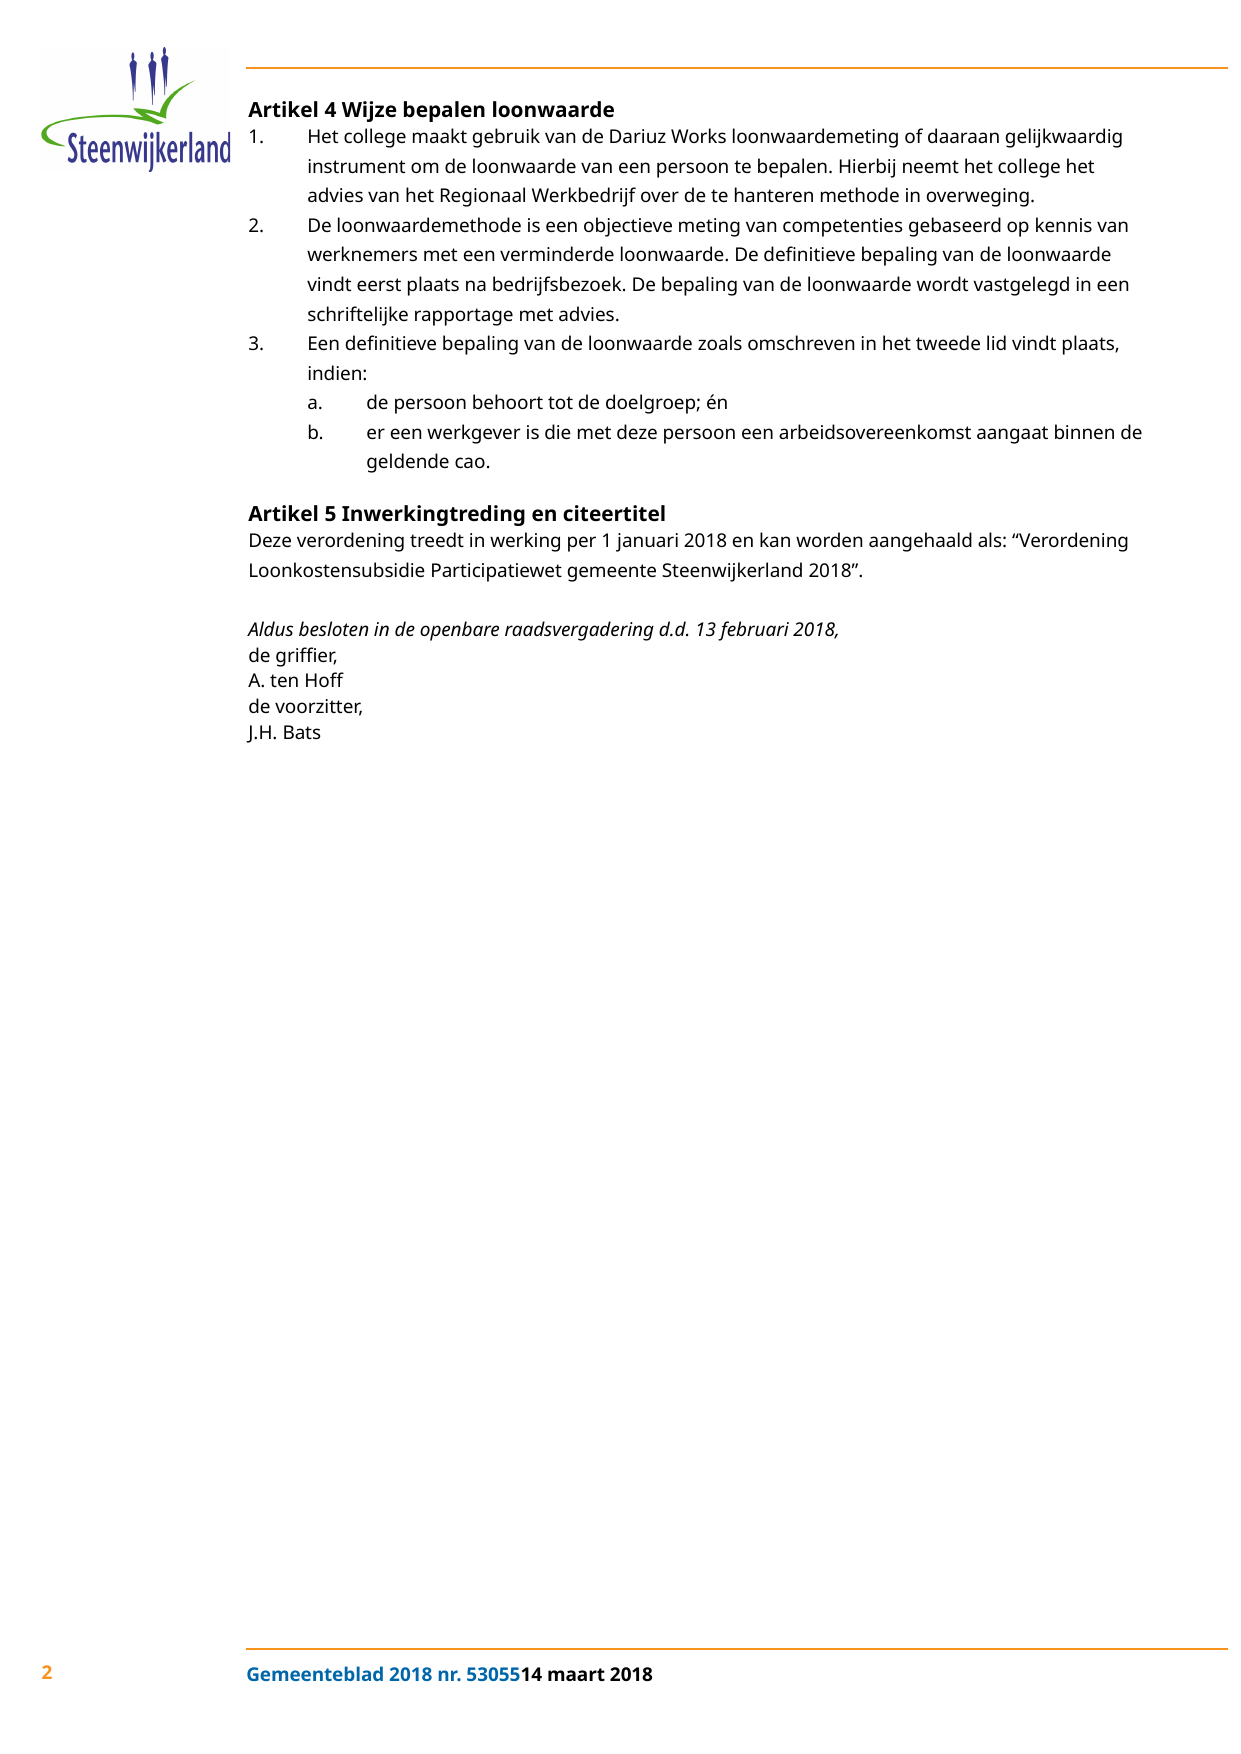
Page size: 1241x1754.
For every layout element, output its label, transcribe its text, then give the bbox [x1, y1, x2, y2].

picture [41, 47, 231, 172]
list Een definitieve bepaling van de loonwaarde zoals omschreven in het tweede lid vindt plaats, indien: [248, 330, 1152, 386]
text A. ten Hoff [248, 668, 1152, 693]
text Artikel 5 Inwerkingtreding en citeertitel [248, 499, 1152, 527]
text de voorzitter, [248, 693, 1152, 719]
text J.H. Bats [248, 719, 1152, 745]
list De loonwaardemethode is een objectieve meting van competenties gebaseerd op kennis van werknemers met een verminderde loonwaarde. De definitieve bepaling van de loonwaarde vindt eerst plaats na bedrijfsbezoek. De bepaling van de loonwaarde wordt vastgelegd in een schriftelijke rapportage met advies. [248, 212, 1152, 326]
list de persoon behoort tot de doelgroep; én [307, 389, 1152, 415]
text de griffier, [248, 642, 1152, 668]
list er een werkgever is die met deze persoon een arbeidsovereenkomst aangaat binnen de geldende cao. [307, 419, 1152, 474]
text Artikel 4 Wijze bepalen loonwaarde [248, 95, 1152, 123]
text Deze verordening treedt in werking per 1 januari 2018 en kan worden aangehaald als: “Verordening Loonkostensubsidie Participatiewet gemeente Steenwijkerland 2018”. [248, 527, 1152, 583]
text Aldus besloten in de openbare raadsvergadering d.d. 13 februari 2018, [248, 616, 1152, 642]
list Het college maakt gebruik van de Dariuz Works loonwaardemeting of daaraan gelijkwaardig instrument om de loonwaarde van een persoon te bepalen. Hierbij neemt het college het advies van het Regionaal Werkbedrijf over de te hanteren methode in overweging. [248, 123, 1152, 208]
